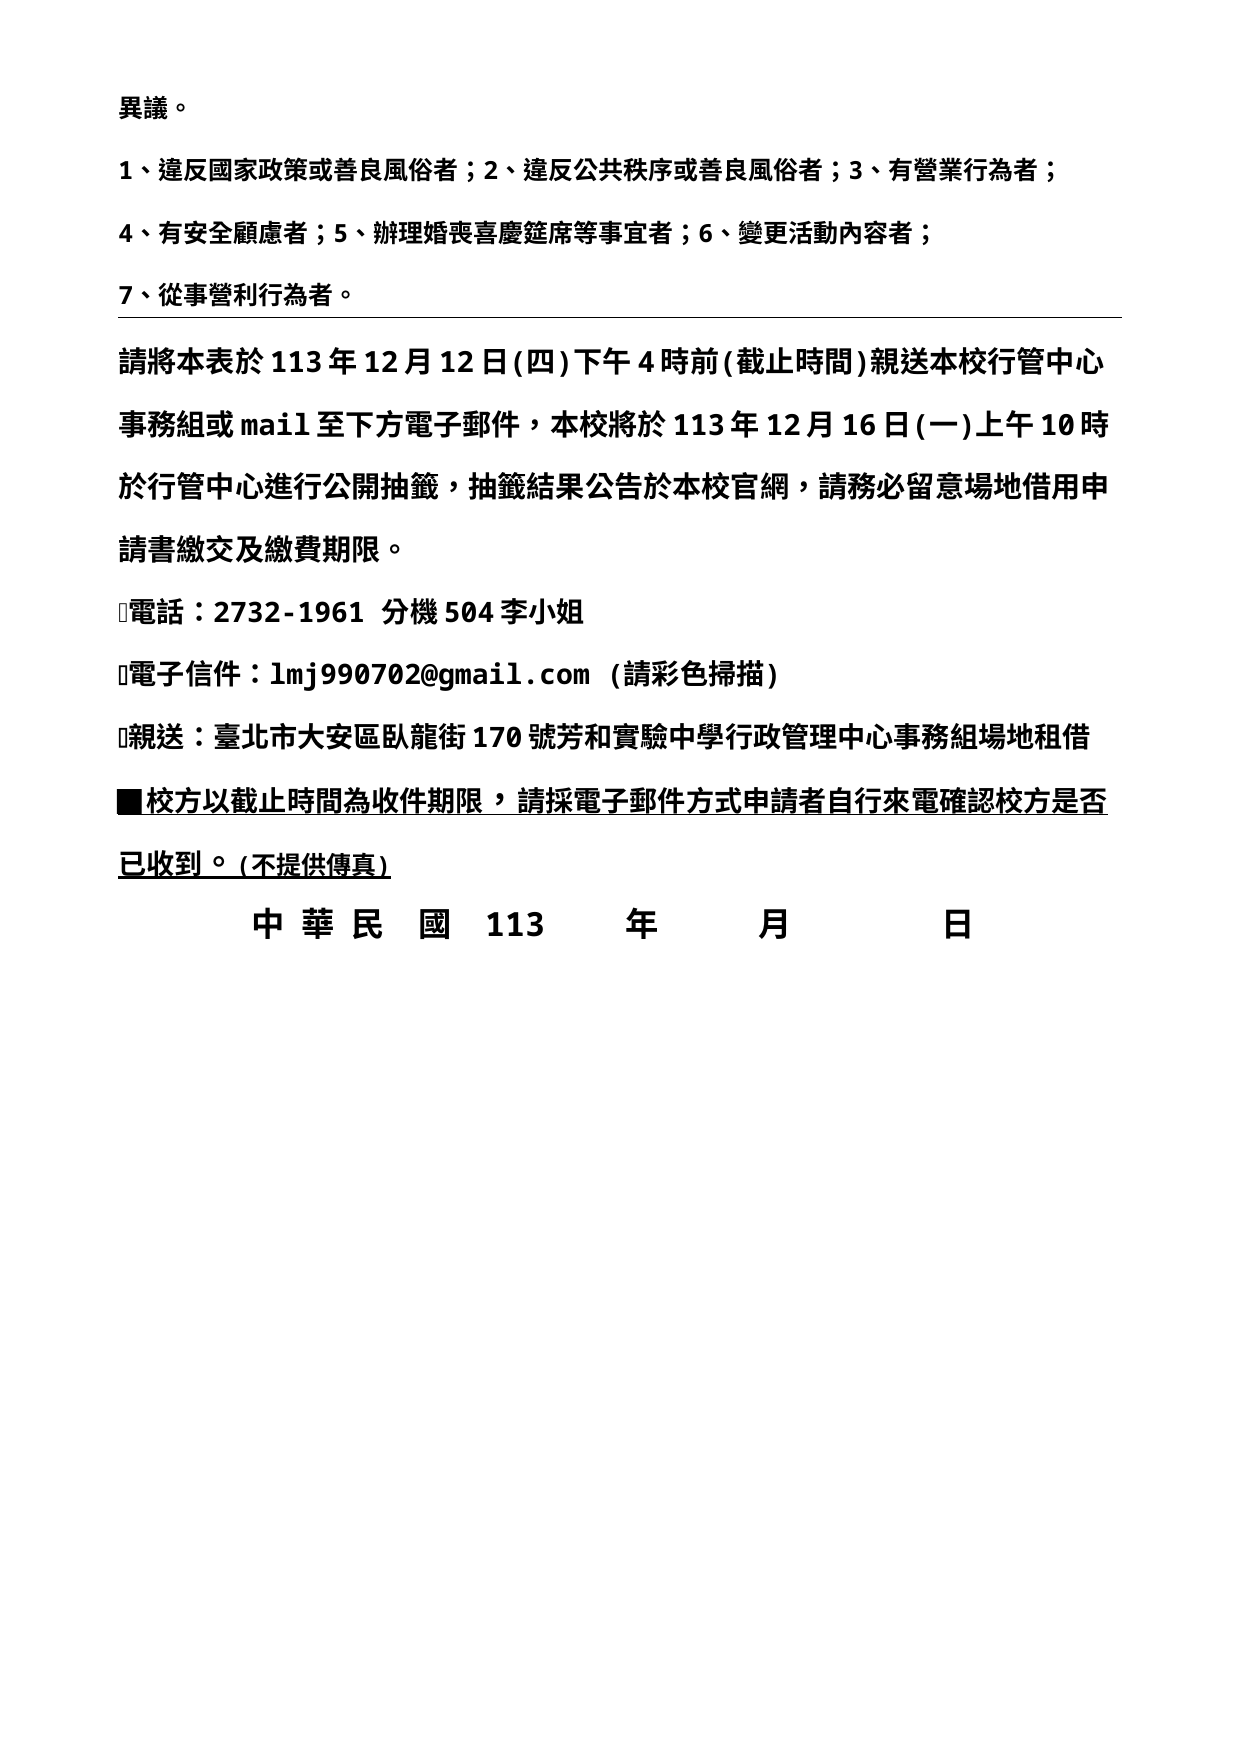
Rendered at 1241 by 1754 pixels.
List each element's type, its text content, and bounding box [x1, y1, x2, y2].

text 4、有安全顧慮者；5、辦理婚喪喜慶筵席等事宜者；6、變更活動內容者； [118, 189, 1122, 252]
text 電話：2732-1961 分機504李小姐 [118, 568, 1122, 631]
text 7、從事營利行為者。 [118, 252, 1122, 317]
text 中 華 民 國 113 年 月 日 [118, 881, 1122, 943]
text 1、違反國家政策或善良風俗者；2、違反公共秩序或善良風俗者；3、有營業行為者； [118, 127, 1122, 189]
text 親送：臺北市大安區臥龍街170號芳和實驗中學行政管理中心事務組場地租借 校方以截止時間為收件期限，請採電子郵件方式申請者自行來電確認校方是否已收到。(不提供傳真) [118, 693, 1122, 881]
text 異議。 [118, 64, 1122, 127]
text 電子信件：lmj990702@gmail.com (請彩色掃描) [118, 631, 1122, 693]
text 請將本表於113年12月12日(四)下午4時前(截止時間)親送本校行管中心事務組或mail至下方電子郵件，本校將於113年12月16日(一)上午10時於行管中心進行公開抽籤，抽籤結果公告於本校官網，請務必留意場地借用申請書繳交及繳費期限。 [118, 318, 1122, 568]
